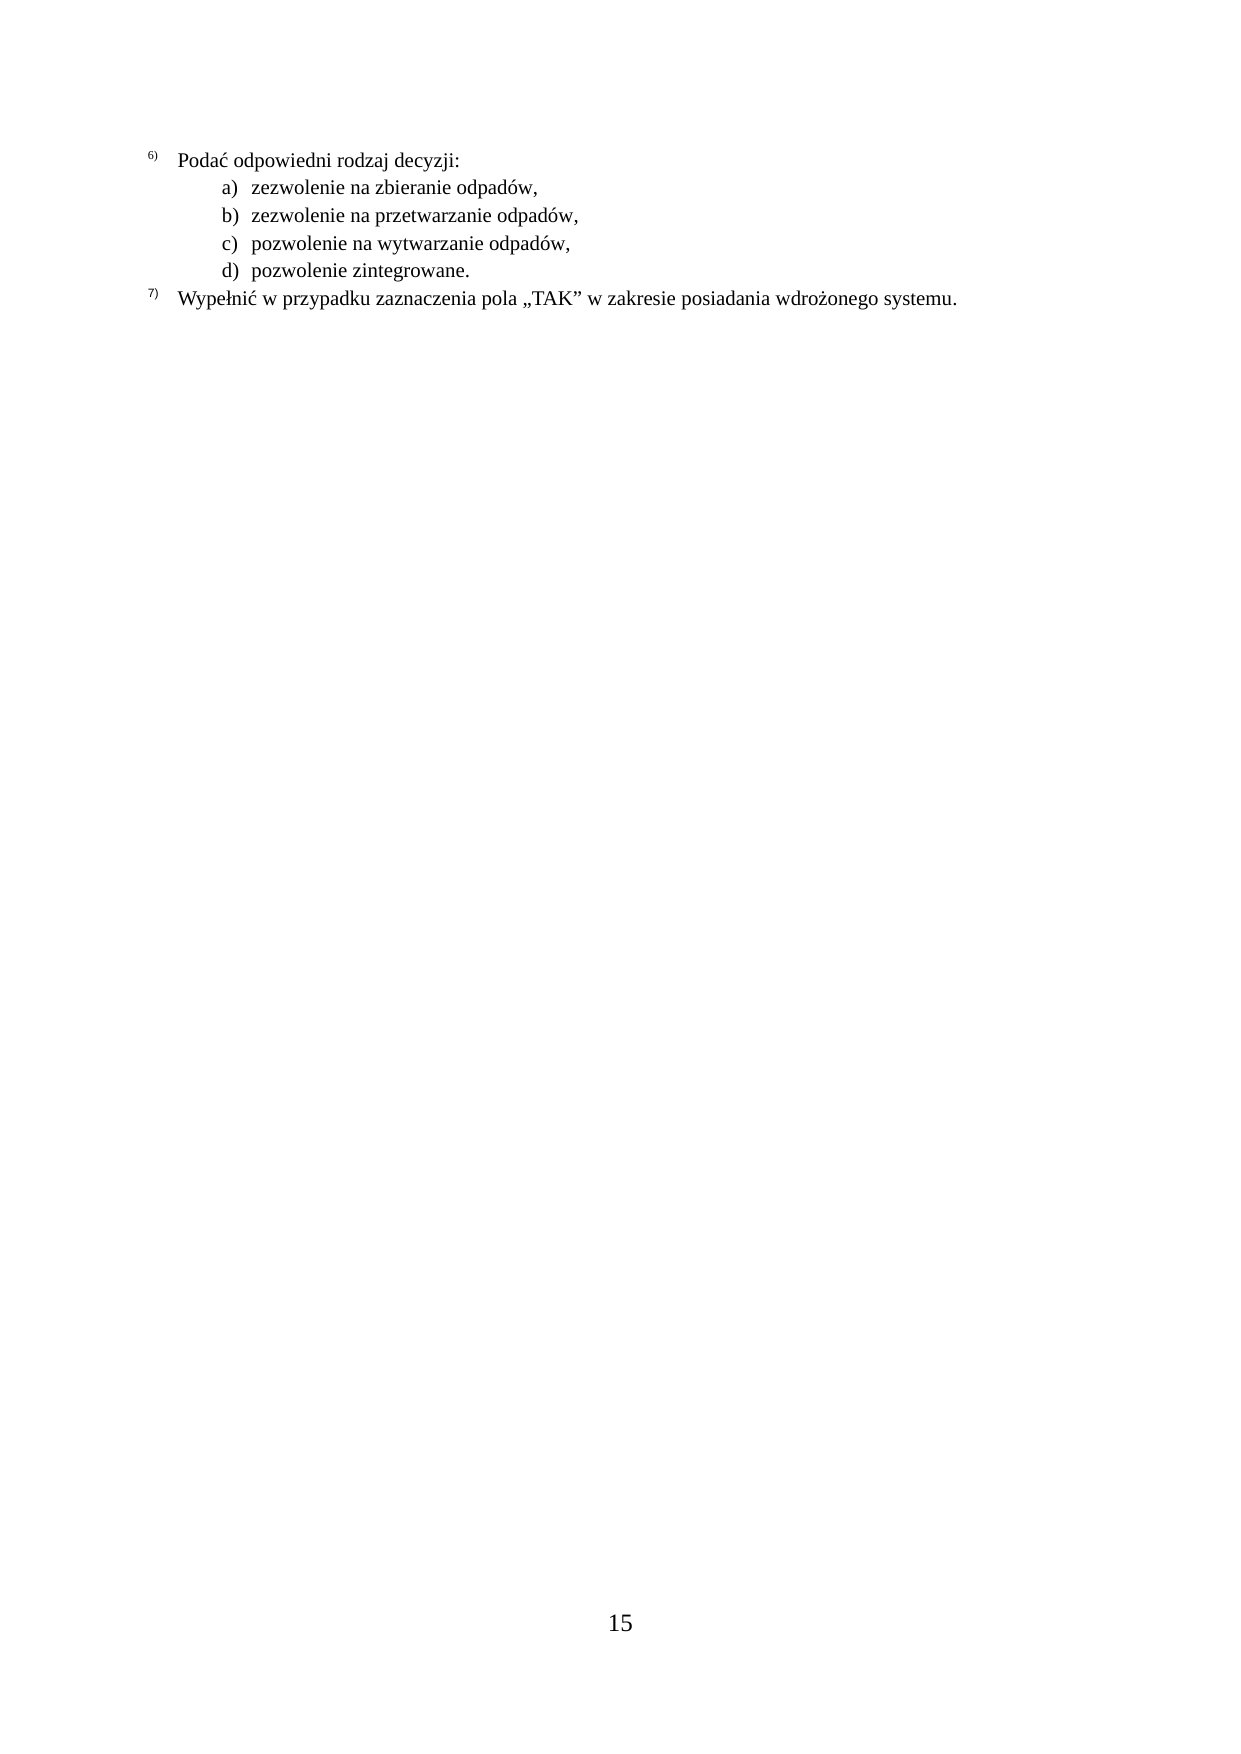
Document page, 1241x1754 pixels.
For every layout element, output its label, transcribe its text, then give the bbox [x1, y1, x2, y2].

list Wypełnić w przypadku zaznaczenia pola „TAK” w zakresie posiadania wdrożonego systemu. [148, 286, 1092, 310]
list pozwolenie na wytwarzanie odpadów, [222, 231, 1092, 254]
list zezwolenie na zbieranie odpadów, [222, 175, 1092, 199]
list pozwolenie zintegrowane. [222, 258, 1092, 282]
list Podać odpowiedni rodzaj decyzji: [148, 148, 1092, 172]
list zezwolenie na przetwarzanie odpadów, [222, 203, 1092, 227]
